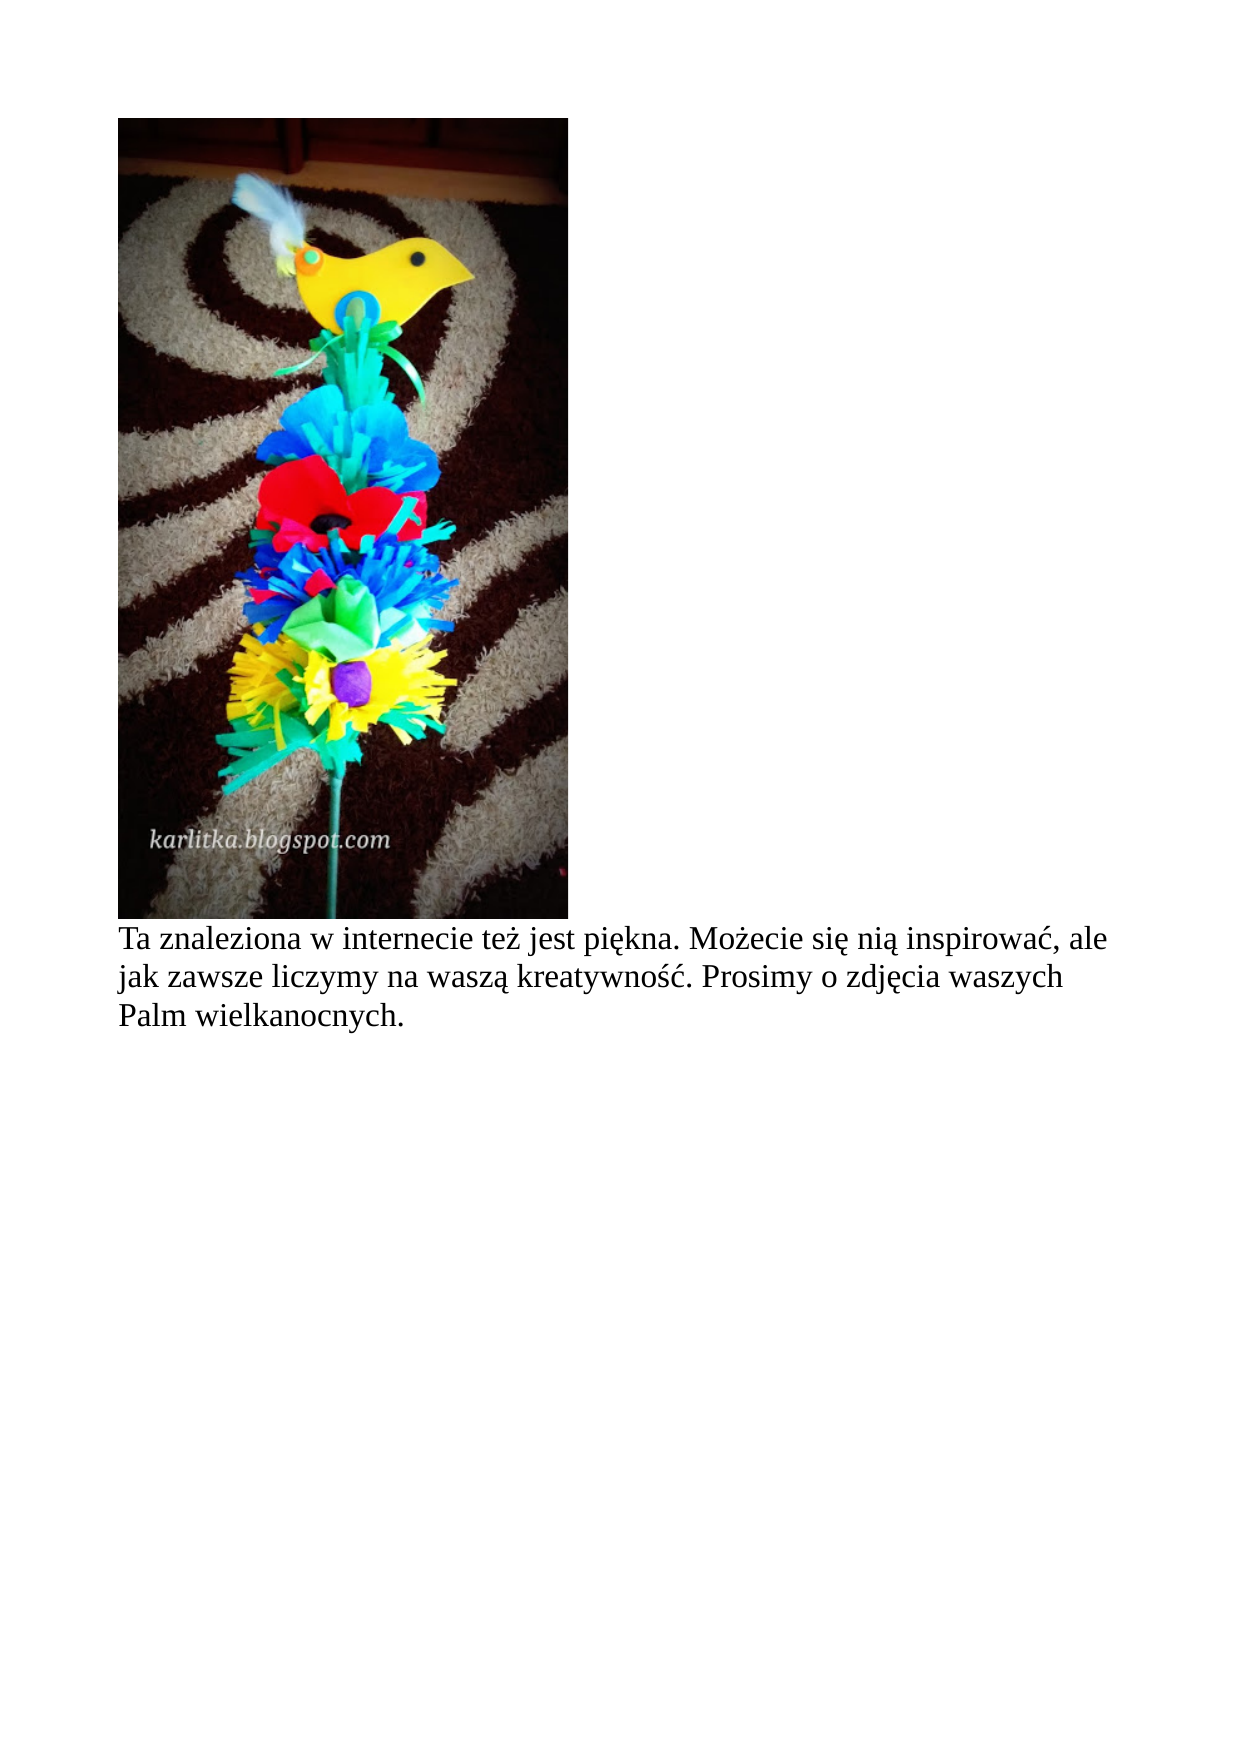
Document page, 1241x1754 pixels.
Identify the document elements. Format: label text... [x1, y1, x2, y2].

picture [118, 118, 569, 919]
text Ta znaleziona w internecie też jest piękna. Możecie się nią inspirować, ale jak zawsze liczymy na waszą kreatywność. Prosimy o zdjęcia waszych Palm wielkanocnych. [118, 918, 1122, 1033]
